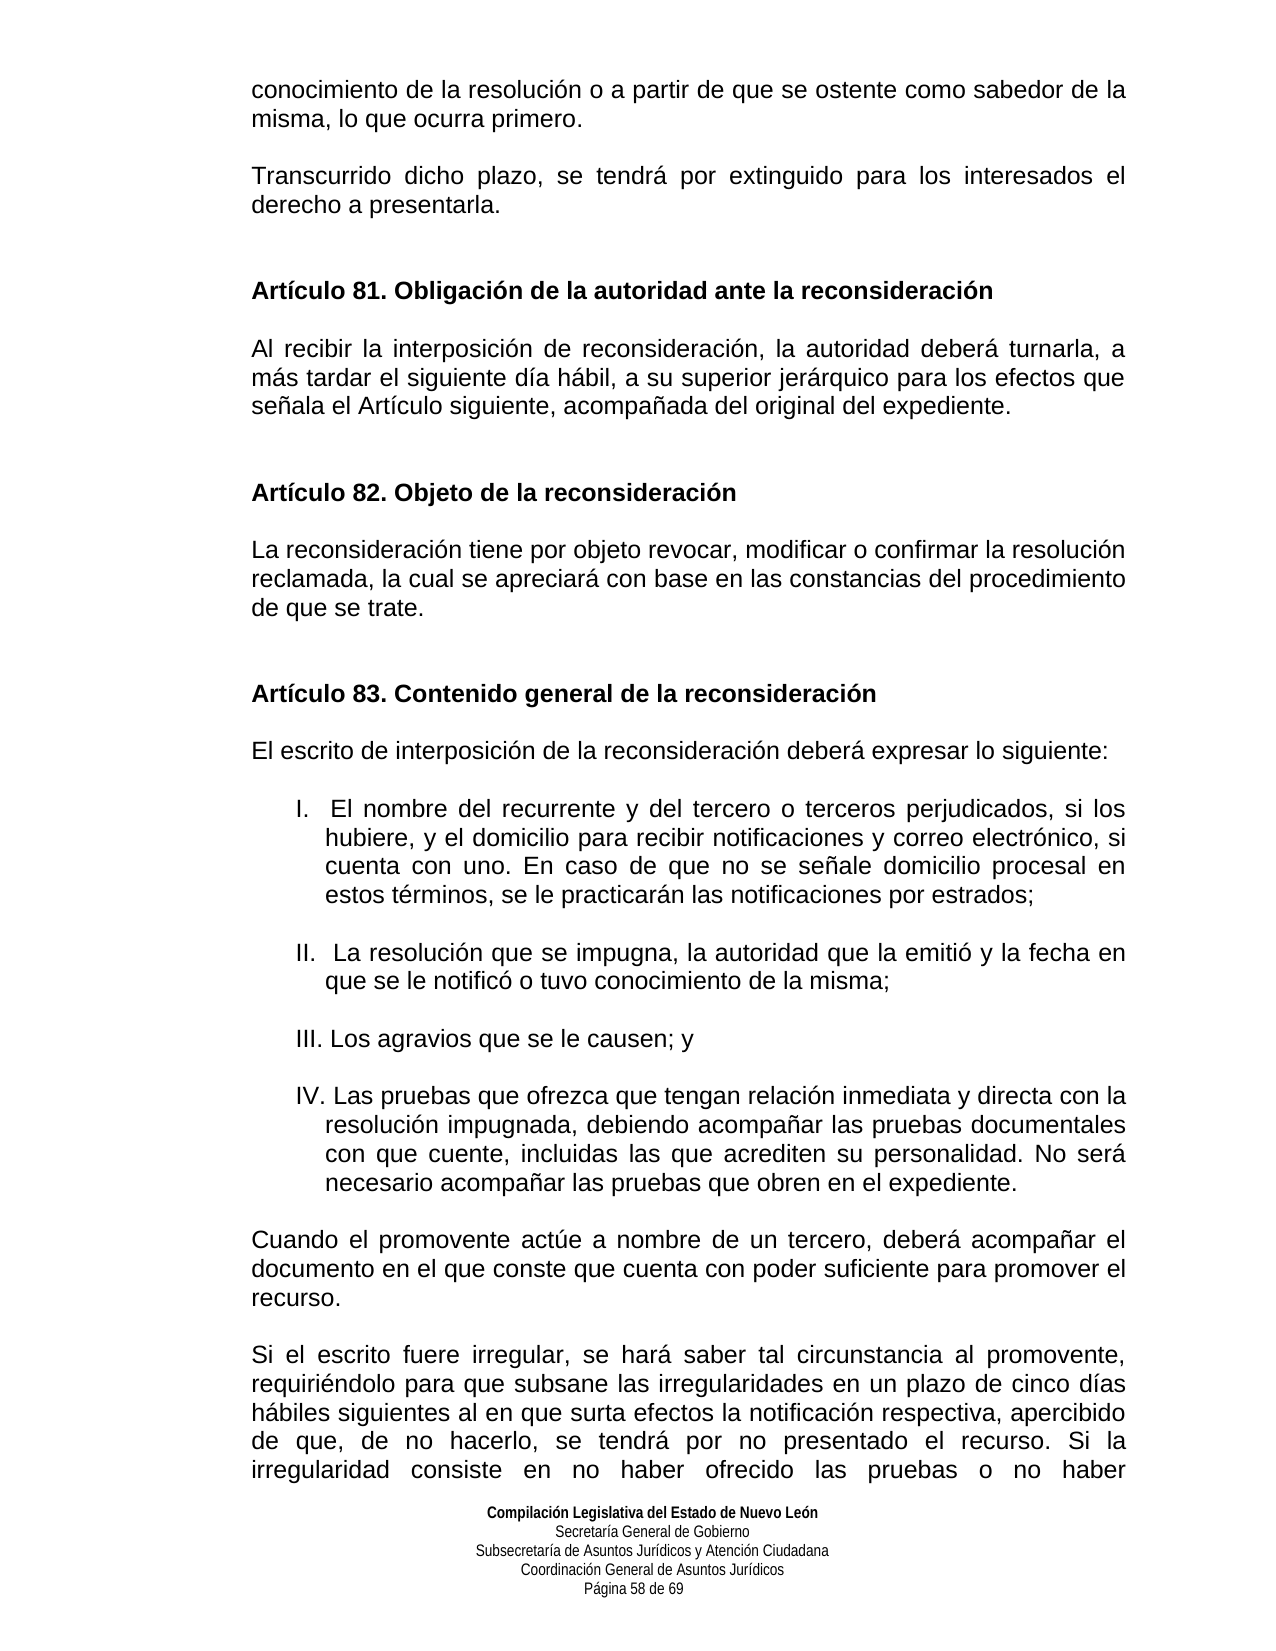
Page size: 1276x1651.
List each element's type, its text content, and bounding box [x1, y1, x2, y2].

text El escrito de interposición de la reconsideración deberá expresar lo siguiente: [251, 736, 1127, 765]
text conocimiento de la resolución o a partir de que se ostente como sabedor de la misma, lo que ocurra primero. [251, 75, 1127, 132]
text I. El nombre del recurrente y del tercero o terceros perjudicados, si los hubiere, y el domicilio para recibir notificaciones y correo electrónico, si cuenta con uno. En caso de que no se señale domicilio procesal en estos términos, se le practicarán las notificaciones por estrados; [295, 794, 1127, 909]
text Artículo 82. Objeto de la reconsideración [251, 477, 1127, 506]
text Artículo 83. Contenido general de la reconsideración [251, 679, 1127, 707]
text Al recibir la interposición de reconsideración, la autoridad deberá turnarla, a más tardar el siguiente día hábil, a su superior jerárquico para los efectos que señala el Artículo siguiente, acompañada del original del expediente. [251, 334, 1127, 420]
text La reconsideración tiene por objeto revocar, modificar o confirmar la resolución reclamada, la cual se apreciará con base en las constancias del procedimiento de que se trate. [251, 535, 1127, 621]
text IV. Las pruebas que ofrezca que tengan relación inmediata y directa con la resolución impugnada, debiendo acompañar las pruebas documentales con que cuente, incluidas las que acrediten su personalidad. No será necesario acompañar las pruebas que obren en el expediente. [295, 1081, 1127, 1196]
text Si el escrito fuere irregular, se hará saber tal circunstancia al promovente, requiriéndolo para que subsane las irregularidades en un plazo de cinco días hábiles siguientes al en que surta efectos la notificación respectiva, apercibido de que, de no hacerlo, se tendrá por no presentado el recurso. Si la irregularidad consiste en no haber ofrecido las pruebas o no haber [251, 1340, 1127, 1484]
text III. Los agravios que se le causen; y [295, 1024, 1127, 1052]
text Cuando el promovente actúe a nombre de un tercero, deberá acompañar el documento en el que conste que cuenta con poder suficiente para promover el recurso. [251, 1225, 1127, 1311]
text Transcurrido dicho plazo, se tendrá por extinguido para los interesados el derecho a presentarla. [251, 161, 1127, 219]
text Artículo 81. Obligación de la autoridad ante la reconsideración [251, 276, 1127, 305]
text II. La resolución que se impugna, la autoridad que la emitió y la fecha en que se le notificó o tuvo conocimiento de la misma; [295, 937, 1127, 995]
